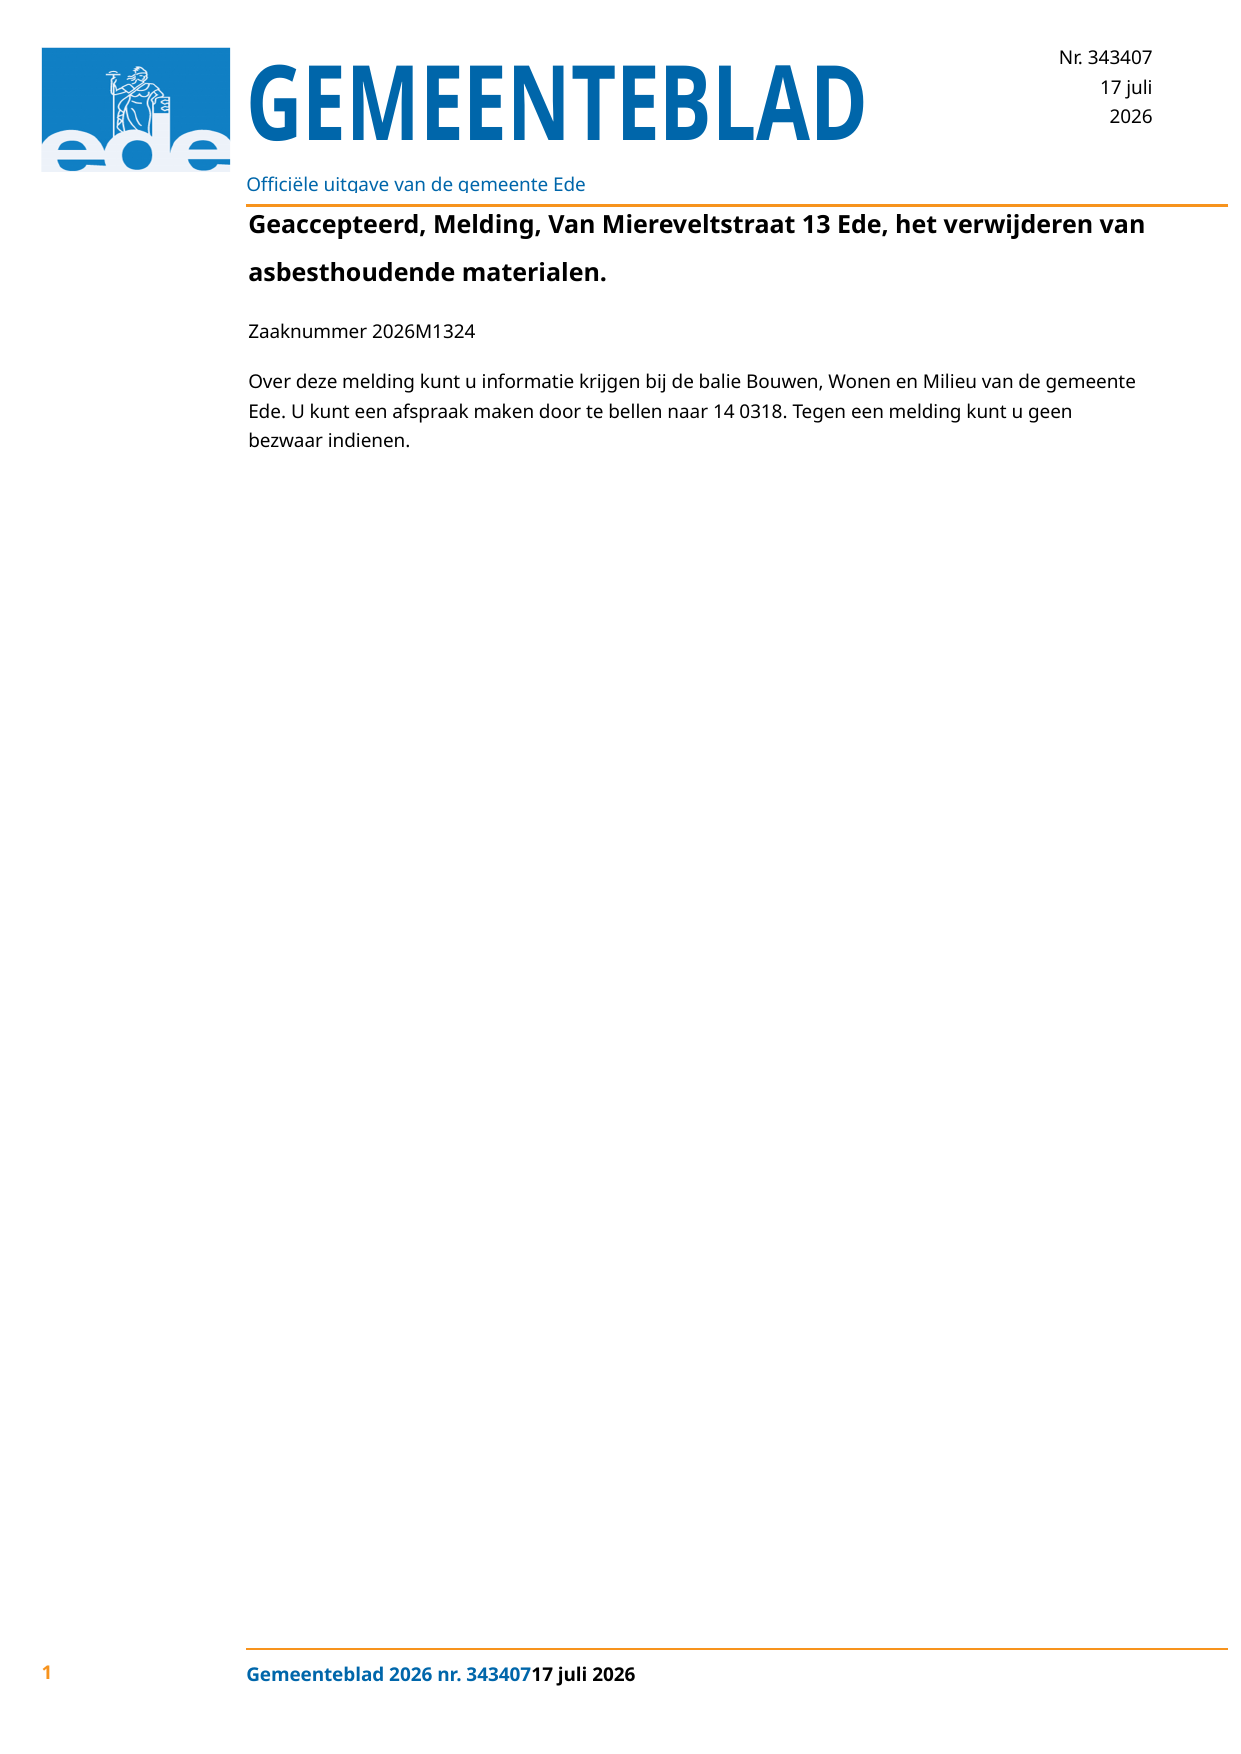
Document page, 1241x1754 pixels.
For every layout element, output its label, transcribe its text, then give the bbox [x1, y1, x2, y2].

text Geaccepteerd, Melding, Van Miereveltstraat 13 Ede, het verwijderen van asbesthoudende materialen. [248, 207, 1152, 288]
text Zaaknummer 2026M1324 [248, 318, 1152, 344]
text Over deze melding kunt u informatie krijgen bij de balie Bouwen, Wonen en Milieu van de gemeente Ede. U kunt een afspraak maken door te bellen naar 14 0318. Tegen een melding kunt u geen bezwaar indienen. [248, 368, 1152, 453]
picture [41, 47, 231, 172]
